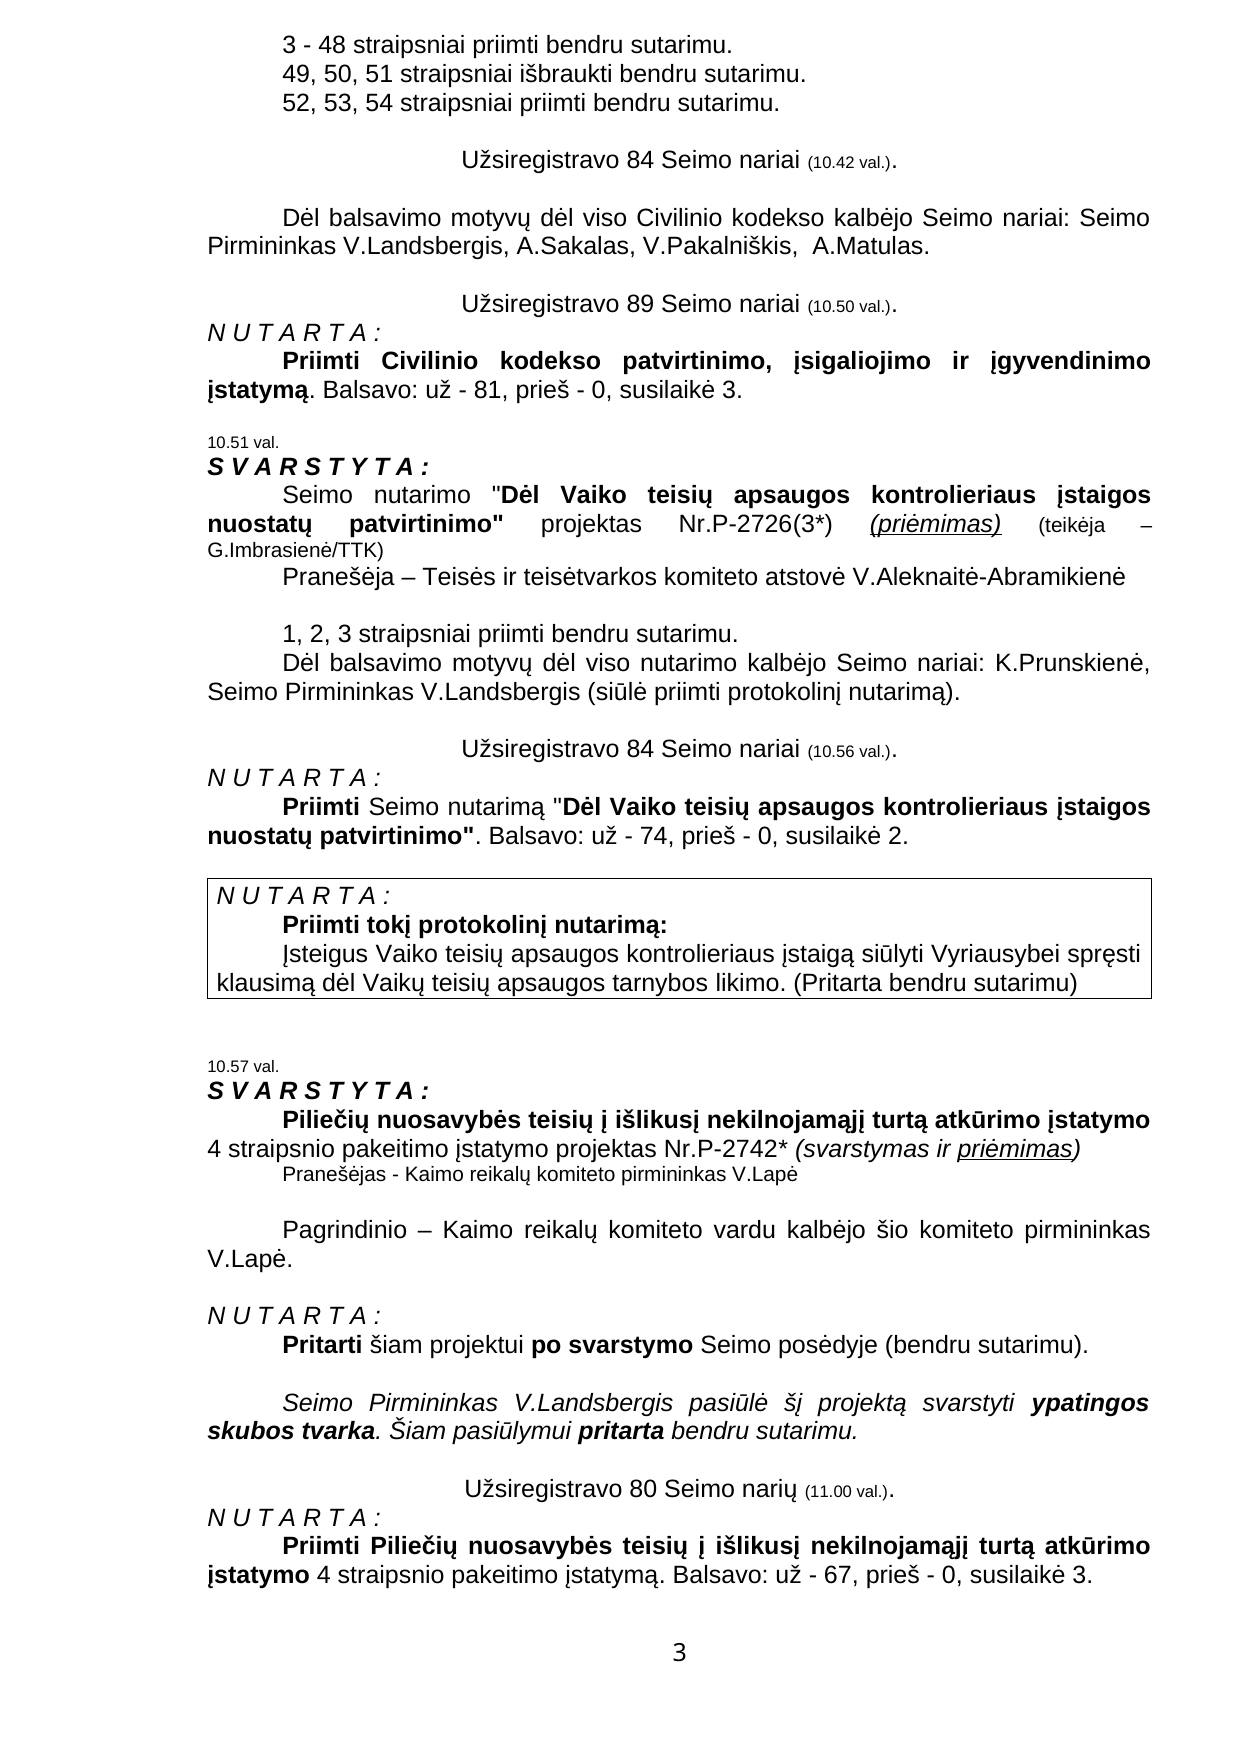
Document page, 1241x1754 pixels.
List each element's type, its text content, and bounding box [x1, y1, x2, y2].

text Dėl balsavimo motyvų dėl viso Civilinio kodekso kalbėjo Seimo nariai: Seimo Pirmininkas V.Landsbergis, A.Sakalas, V.Pakalniškis, A.Matulas. [207, 202, 1152, 260]
text Užsiregistravo 80 Seimo narių (11.00 val.). [207, 1474, 1152, 1502]
text Pranešėja – Teisės ir teisėtvarkos komiteto atstovė V.Aleknaitė-Abramikienė [207, 562, 1152, 591]
text Užsiregistravo 84 Seimo nariai (10.42 val.). [207, 145, 1152, 174]
text 1, 2, 3 straipsniai priimti bendru sutarimu. [207, 619, 1152, 648]
text Priimti Civilinio kodekso patvirtinimo, įsigaliojimo ir įgyvendinimo įstatymą. Balsavo: už - 81, prieš - 0, susilaikė 3. [207, 346, 1152, 404]
text N U T A R T A : [207, 317, 1152, 346]
text Pagrindinio – Kaimo reikalų komiteto vardu kalbėjo šio komiteto pirmininkas V.Lapė. [207, 1215, 1152, 1272]
text Priimti Piliečių nuosavybės teisių į išlikusį nekilnojamąjį turtą atkūrimo įstatymo 4 straipsnio pakeitimo įstatymą. Balsavo: už - 67, prieš - 0, susilaikė 3. [207, 1531, 1152, 1589]
text N U T A R T A : [208, 879, 1151, 907]
text Įsteigus Vaiko teisių apsaugos kontrolieriaus įstaigą siūlyti Vyriausybei spręsti klausimą dėl Vaikų teisių apsaugos tarnybos likimo. (Pritarta bendru sutarimu) [208, 936, 1151, 998]
text Dėl balsavimo motyvų dėl viso nutarimo kalbėjo Seimo nariai: K.Prunskienė, Seimo Pirmininkas V.Landsbergis (siūlė priimti protokolinį nutarimą). [207, 648, 1152, 706]
text Pranešėjas - Kaimo reikalų komiteto pirmininkas V.Lapė [207, 1162, 1152, 1186]
text Piliečių nuosavybės teisių į išlikusį nekilnojamąjį turtą atkūrimo įstatymo 4 straipsnio pakeitimo įstatymo projektas Nr.P-2742* (svarstymas ir priėmimas) [207, 1105, 1152, 1162]
text S V A R S T Y T A : [207, 452, 1152, 480]
text N U T A R T A : [207, 763, 1152, 792]
text 10.51 val. [207, 432, 1152, 452]
text N U T A R T A : [207, 1301, 1152, 1330]
text Seimo Pirmininkas V.Landsbergis pasiūlė šį projektą svarstyti ypatingos skubos tvarka. Šiam pasiūlymui pritarta bendru sutarimu. [207, 1387, 1152, 1445]
text Užsiregistravo 89 Seimo nariai (10.50 val.). [207, 289, 1152, 317]
text Užsiregistravo 84 Seimo nariai (10.56 val.). [207, 734, 1152, 763]
text Pritarti šiam projektui po svarstymo Seimo posėdyje (bendru sutarimu). [207, 1330, 1152, 1359]
text Seimo nutarimo "Dėl Vaiko teisių apsaugos kontrolieriaus įstaigos nuostatų patvirtinimo" projektas Nr.P-2726(3*) (priėmimas) (teikėja – G.Imbrasienė/TTK) [207, 480, 1152, 562]
text 10.57 val. [207, 1057, 1152, 1076]
text Priimti tokį protokolinį nutarimą: [208, 907, 1151, 936]
text Priimti Seimo nutarimą "Dėl Vaiko teisių apsaugos kontrolieriaus įstaigos nuostatų patvirtinimo". Balsavo: už - 74, prieš - 0, susilaikė 2. [207, 792, 1152, 849]
text 3 - 48 straipsniai priimti bendru sutarimu. [207, 30, 1152, 59]
text 52, 53, 54 straipsniai priimti bendru sutarimu. [207, 87, 1152, 116]
text N U T A R T A : [207, 1502, 1152, 1531]
text 49, 50, 51 straipsniai išbraukti bendru sutarimu. [207, 59, 1152, 87]
text S V A R S T Y T A : [207, 1076, 1152, 1105]
